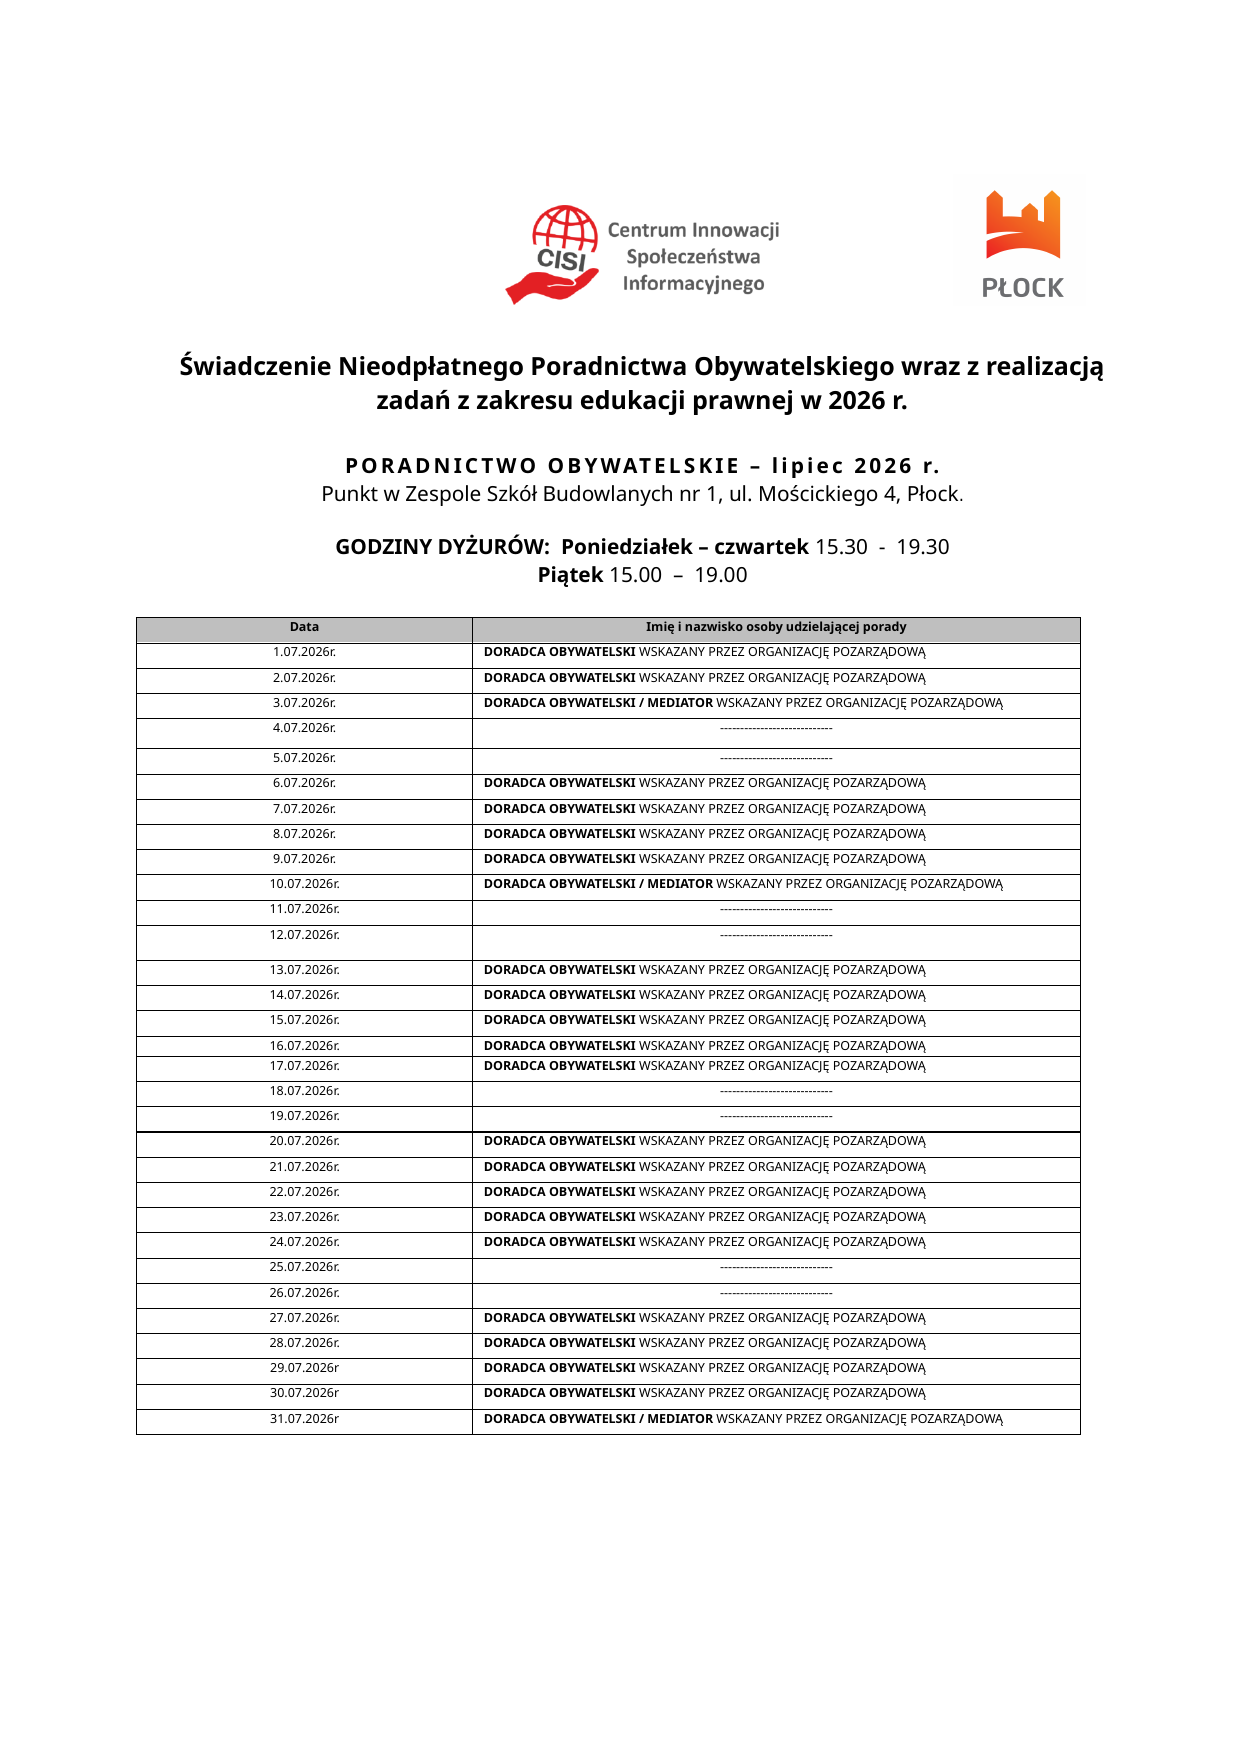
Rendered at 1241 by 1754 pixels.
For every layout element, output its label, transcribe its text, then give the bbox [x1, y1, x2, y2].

table_cell 25.07.2026r. [137, 1259, 472, 1283]
table_cell 13.07.2026r. [137, 961, 472, 985]
table_cell 17.07.2026r. [137, 1057, 472, 1081]
table_cell 23.07.2026r. [137, 1208, 472, 1232]
table_cell DORADCA OBYWATELSKI WSKAZANY PRZEZ ORGANIZACJĘ POZARZĄDOWĄ [473, 986, 1080, 1010]
table_cell DORADCA OBYWATELSKI / MEDIATOR WSKAZANY PRZEZ ORGANIZACJĘ POZARZĄDOWĄ [473, 694, 1080, 718]
table_cell DORADCA OBYWATELSKI WSKAZANY PRZEZ ORGANIZACJĘ POZARZĄDOWĄ [473, 775, 1080, 799]
table_cell 18.07.2026r. [137, 1082, 472, 1106]
text Piątek 15.00 – 19.00 [148, 560, 1137, 589]
table_cell 8.07.2026r. [137, 825, 472, 849]
table_cell 30.07.2026r [137, 1385, 472, 1409]
table_cell ---------------------------- [473, 719, 1080, 748]
table_cell DORADCA OBYWATELSKI WSKAZANY PRZEZ ORGANIZACJĘ POZARZĄDOWĄ [473, 1057, 1080, 1081]
table_cell DORADCA OBYWATELSKI / MEDIATOR WSKAZANY PRZEZ ORGANIZACJĘ POZARZĄDOWĄ [473, 1410, 1080, 1434]
text GODZINY DYŻURÓW: Poniedziałek – czwartek 15.30 - 19.30 [148, 532, 1137, 560]
table_cell 22.07.2026r. [137, 1183, 472, 1207]
table_cell 14.07.2026r. [137, 986, 472, 1010]
table_cell DORADCA OBYWATELSKI WSKAZANY PRZEZ ORGANIZACJĘ POZARZĄDOWĄ [473, 1158, 1080, 1182]
table_cell 29.07.2026r [137, 1359, 472, 1383]
table_cell 20.07.2026r. [137, 1133, 472, 1157]
text Punkt w Zespole Szkół Budowlanych nr 1, ul. Mościckiego 4, Płock. [148, 479, 1137, 508]
table_cell 6.07.2026r. [137, 775, 472, 799]
table_cell DORADCA OBYWATELSKI WSKAZANY PRZEZ ORGANIZACJĘ POZARZĄDOWĄ [473, 850, 1080, 874]
table_cell ---------------------------- [473, 1259, 1080, 1283]
table_cell 24.07.2026r. [137, 1233, 472, 1257]
table_cell ---------------------------- [473, 1082, 1080, 1106]
table_cell DORADCA OBYWATELSKI WSKAZANY PRZEZ ORGANIZACJĘ POZARZĄDOWĄ [473, 644, 1080, 668]
table_cell ---------------------------- [473, 1107, 1080, 1131]
text PORADNICTWO OBYWATELSKIE – lipiec 2026 r. [148, 451, 1137, 479]
table_cell 7.07.2026r. [137, 800, 472, 824]
table_cell DORADCA OBYWATELSKI WSKAZANY PRZEZ ORGANIZACJĘ POZARZĄDOWĄ [473, 800, 1080, 824]
table_cell 12.07.2026r. [137, 926, 472, 960]
table_cell 9.07.2026r. [137, 850, 472, 874]
table_cell DORADCA OBYWATELSKI WSKAZANY PRZEZ ORGANIZACJĘ POZARZĄDOWĄ [473, 1133, 1080, 1157]
table_cell 10.07.2026r. [137, 875, 472, 899]
table_cell 28.07.2026r. [137, 1334, 472, 1358]
table_cell DORADCA OBYWATELSKI WSKAZANY PRZEZ ORGANIZACJĘ POZARZĄDOWĄ [473, 1334, 1080, 1358]
table_cell DORADCA OBYWATELSKI WSKAZANY PRZEZ ORGANIZACJĘ POZARZĄDOWĄ [473, 1208, 1080, 1232]
table_cell ---------------------------- [473, 749, 1080, 773]
table_cell 5.07.2026r. [137, 749, 472, 773]
table_cell DORADCA OBYWATELSKI WSKAZANY PRZEZ ORGANIZACJĘ POZARZĄDOWĄ [473, 961, 1080, 985]
table_cell DORADCA OBYWATELSKI WSKAZANY PRZEZ ORGANIZACJĘ POZARZĄDOWĄ [473, 825, 1080, 849]
table_cell 4.07.2026r. [137, 719, 472, 748]
table_cell 15.07.2026r. [137, 1011, 472, 1036]
table_cell DORADCA OBYWATELSKI WSKAZANY PRZEZ ORGANIZACJĘ POZARZĄDOWĄ [473, 1011, 1080, 1036]
picture [954, 175, 1086, 305]
table_cell 11.07.2026r. [137, 901, 472, 925]
table_cell DORADCA OBYWATELSKI WSKAZANY PRZEZ ORGANIZACJĘ POZARZĄDOWĄ [473, 1037, 1080, 1056]
table_cell 27.07.2026r. [137, 1309, 472, 1333]
table_header Data [137, 618, 472, 642]
table_cell DORADCA OBYWATELSKI WSKAZANY PRZEZ ORGANIZACJĘ POZARZĄDOWĄ [473, 1233, 1080, 1257]
table_cell ---------------------------- [473, 926, 1080, 960]
table_cell 21.07.2026r. [137, 1158, 472, 1182]
table_header Imię i nazwisko osoby udzielającej porady [473, 618, 1080, 642]
picture [498, 198, 787, 311]
table_cell DORADCA OBYWATELSKI WSKAZANY PRZEZ ORGANIZACJĘ POZARZĄDOWĄ [473, 1183, 1080, 1207]
table_cell 16.07.2026r. [137, 1037, 472, 1056]
table_cell DORADCA OBYWATELSKI WSKAZANY PRZEZ ORGANIZACJĘ POZARZĄDOWĄ [473, 1309, 1080, 1333]
table_cell DORADCA OBYWATELSKI / MEDIATOR WSKAZANY PRZEZ ORGANIZACJĘ POZARZĄDOWĄ [473, 875, 1080, 899]
table_cell 31.07.2026r [137, 1410, 472, 1434]
table_cell 19.07.2026r. [137, 1107, 472, 1131]
table_cell DORADCA OBYWATELSKI WSKAZANY PRZEZ ORGANIZACJĘ POZARZĄDOWĄ [473, 669, 1080, 693]
table_cell 26.07.2026r. [137, 1284, 472, 1308]
text Świadczenie Nieodpłatnego Poradnictwa Obywatelskiego wraz z realizacją zadań z zakresu edukacji prawnej w 2026 r. [148, 349, 1137, 417]
table_cell ---------------------------- [473, 1284, 1080, 1308]
table_cell 1.07.2026r. [137, 644, 472, 668]
table_cell DORADCA OBYWATELSKI WSKAZANY PRZEZ ORGANIZACJĘ POZARZĄDOWĄ [473, 1359, 1080, 1383]
table_cell 3.07.2026r. [137, 694, 472, 718]
table_cell ---------------------------- [473, 901, 1080, 925]
table_cell 2.07.2026r. [137, 669, 472, 693]
table_cell DORADCA OBYWATELSKI WSKAZANY PRZEZ ORGANIZACJĘ POZARZĄDOWĄ [473, 1385, 1080, 1409]
